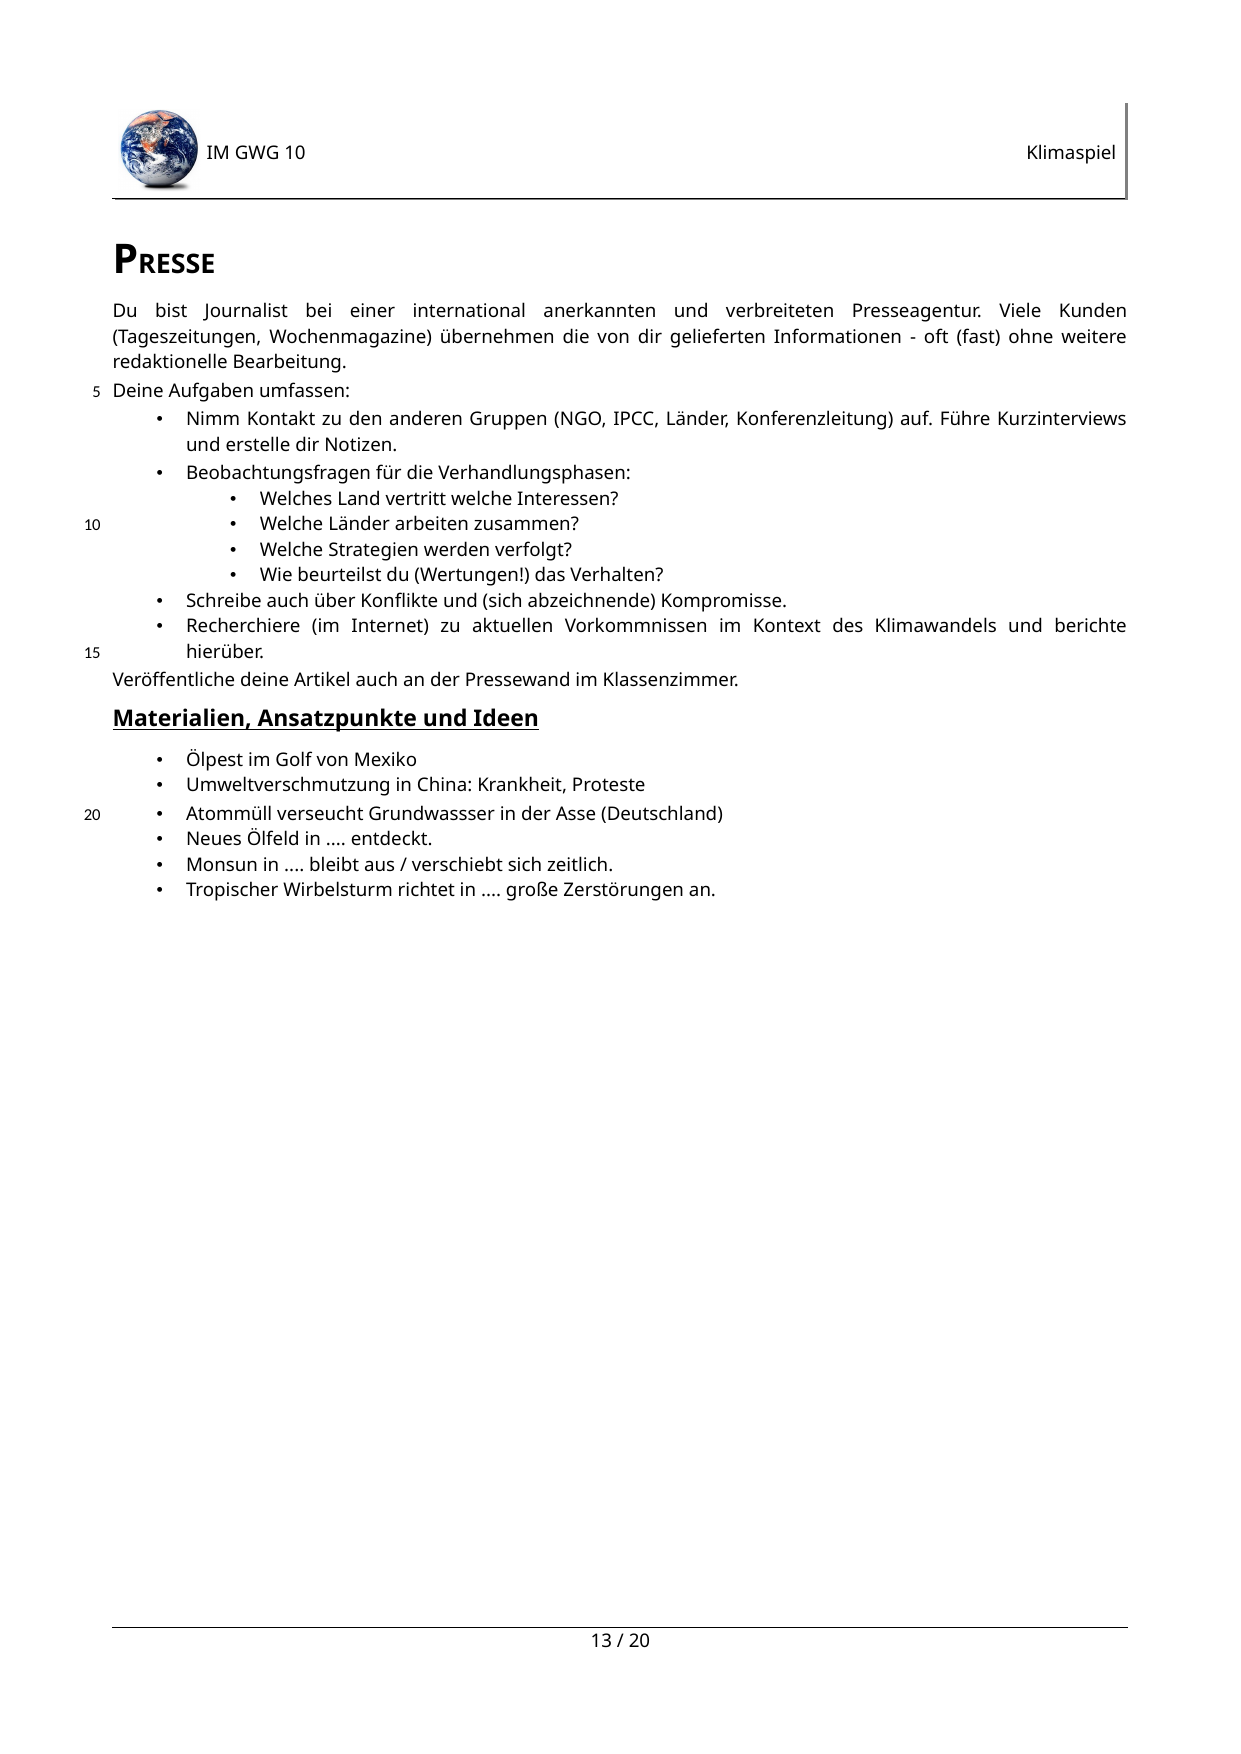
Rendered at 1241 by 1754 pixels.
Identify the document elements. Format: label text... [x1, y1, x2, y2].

list Neues Ölfeld in .... entdeckt. [156, 825, 1128, 851]
list Umweltverschmutzung in China: Krankheit, Proteste [156, 771, 1128, 797]
list Welche Strategien werden verfolgt? [230, 536, 1128, 562]
list Welche Länder arbeiten zusammen? [230, 511, 1128, 536]
list Monsun in .... bleibt aus / verschiebt sich zeitlich. [156, 851, 1128, 876]
list Ölpest im Golf von Mexiko [156, 746, 1128, 771]
list Tropischer Wirbelsturm richtet in .... große Zerstörungen an. [156, 876, 1128, 902]
picture [118, 109, 201, 192]
list Beobachtungsfragen für die Verhandlungsphasen: [156, 460, 1128, 485]
list Recherchiere (im Internet) zu aktuellen Vorkommnissen im Kontext des Klimawandels und berichte hierüber. [156, 613, 1128, 664]
text Veröffentliche deine Artikel auch an der Pressewand im Klassenzimmer. [112, 667, 1128, 692]
list Wie beurteilst du (Wertungen!) das Verhalten? [230, 562, 1128, 587]
list Schreibe auch über Konflikte und (sich abzeichnende) Kompromisse. [156, 587, 1128, 613]
list Nimm Kontakt zu den anderen Gruppen (NGO, IPCC, Länder, Konferenzleitung) auf. Führe Kurzinterviews und erstelle dir Notizen. [156, 406, 1128, 457]
list Welches Land vertritt welche Interessen? [230, 485, 1128, 511]
text Deine Aufgaben umfassen: [112, 377, 1128, 403]
subtitle Presse [112, 230, 1128, 285]
text Du bist Journalist bei einer international anerkannten und verbreiteten Presseagentur. Viele Kunden (Tageszeitungen, Wochenmagazine) übernehmen die von dir gelieferten Informationen - oft (fast) ohne weitere redaktionelle Bearbeitung. [112, 298, 1128, 374]
subtitle Materialien, Ansatzpunkte und Ideen [112, 702, 1128, 733]
list Atommüll verseucht Grundwassser in der Asse (Deutschland) [156, 800, 1128, 825]
